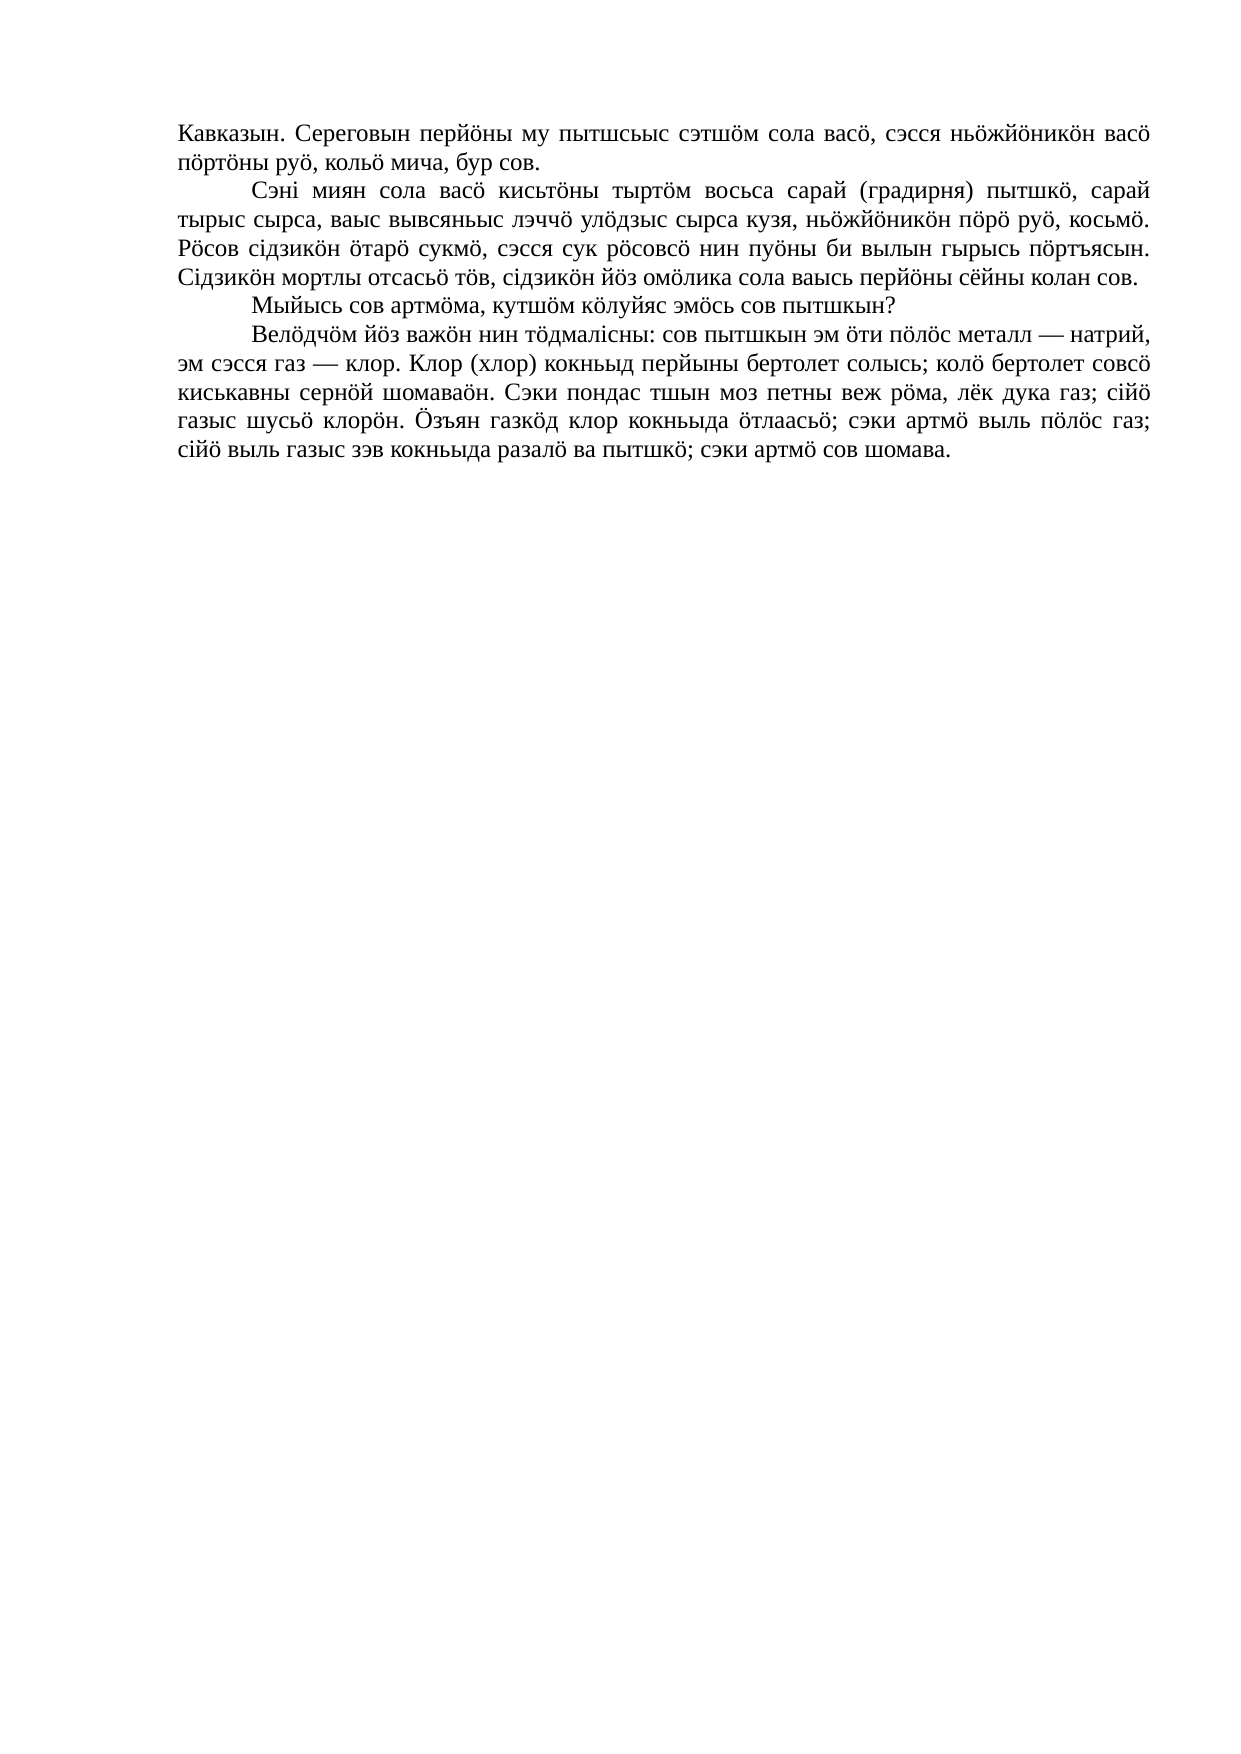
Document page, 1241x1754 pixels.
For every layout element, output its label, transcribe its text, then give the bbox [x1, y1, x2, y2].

text Кавказын. Сереговын перйӧны му пытшсьыс сэтшӧм сола васӧ, сэсся ньӧжйӧникӧн васӧ пӧртӧны руӧ, кольӧ мича, бур сов. [177, 118, 1152, 176]
text Велӧдчӧм йӧз важӧн нин тӧдмалісны: сов пытшкын эм ӧти пӧлӧс металл — натрий, эм сэсся газ — клор. Клор (хлор) кокньыд перйыны бертолет солысь; колӧ бертолет совсӧ киськавны сернӧй шомаваӧн. Сэки пондас тшын моз петны веж рӧма, лёк дука газ; сійӧ газыс шусьӧ клорӧн. Ӧзъян газкӧд клор кокньыда ӧтлаасьӧ; сэки артмӧ выль пӧлӧс газ; сійӧ выль газыс зэв кокньыда разалӧ ва пытшкӧ; сэки артмӧ сов шомава. [177, 319, 1152, 463]
text Мыйысь сов артмӧма, кутшӧм кӧлуйяс эмӧсь сов пытшкын? [177, 291, 1152, 319]
text Сэні миян сола васӧ кисьтӧны тыртӧм восьса сарай (градирня) пытшкӧ, сарай тырыс сырса, ваыс вывсяньыс лэччӧ улӧдзыс сырса кузя, ньӧжйӧникӧн пӧрӧ руӧ, косьмӧ. Рӧсов сідзикӧн ӧтарӧ сукмӧ, сэсся сук рӧсовсӧ нин пуӧны би вылын гырысь пӧртъясын. Сідзикӧн мортлы отсасьӧ тӧв, сідзикӧн йӧз омӧлика сола ваысь перйӧны сёйны колан сов. [177, 176, 1152, 291]
